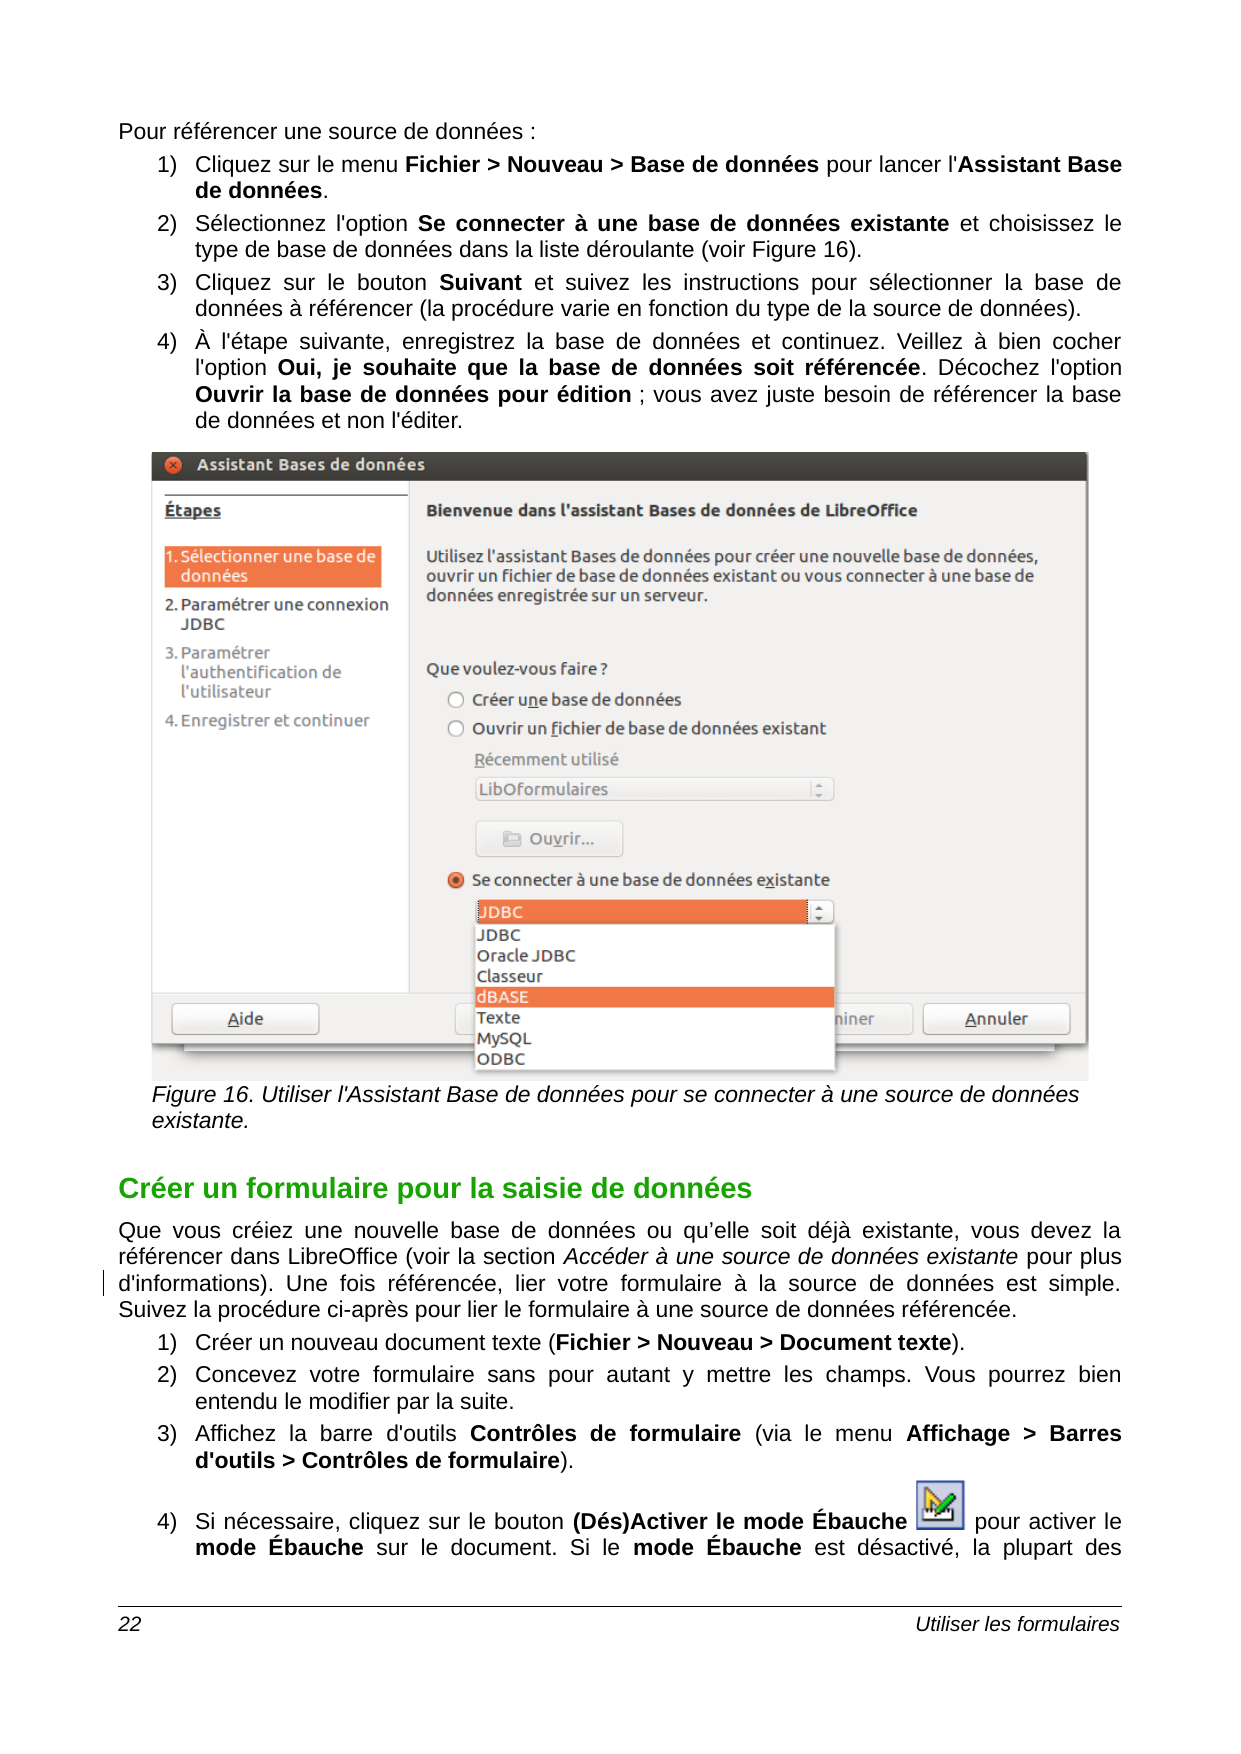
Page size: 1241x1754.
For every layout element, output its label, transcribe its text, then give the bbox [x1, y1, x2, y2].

picture [916, 1479, 967, 1530]
list Cliquez sur le menu Fichier > Nouveau > Base de données pour lancer l'Assistant Base de données. [177, 151, 1122, 204]
list À l'étape suivante, enregistrez la base de données et continuez. Veillez à bien cocher l'option Oui, je souhaite que la base de données soit référencée. Décochez l'option Ouvrir la base de données pour édition ; vous avez juste besoin de référencer la base de données et non l'éditer. [177, 328, 1122, 433]
list Pour référencer une source de données : [118, 118, 1122, 144]
list Si nécessaire, cliquez sur le bouton (Dés)Activer le mode Ébauche pour activer le mode Ébauche sur le document. Si le mode Ébauche est désactivé, la plupart des [177, 1479, 1122, 1561]
list Affichez la barre d'outils Contrôles de formulaire (via le menu Affichage > Barres d'outils > Contrôles de formulaire). [177, 1420, 1122, 1473]
list Que vous créiez une nouvelle base de données ou qu’elle soit déjà existante, vous devez la référencer dans LibreOffice (voir la section Accéder à une source de données existante pour plus d'informations). Une fois référencée, lier votre formulaire à la source de données est simple. Suivez la procédure ci-après pour lier le formulaire à une source de données référencée. [118, 1217, 1122, 1322]
picture [151, 452, 1089, 1081]
list Sélectionnez l'option Se connecter à une base de données existante et choisissez le type de base de données dans la liste déroulante (voir Figure 16). [177, 210, 1122, 263]
list Concevez votre formulaire sans pour autant y mettre les champs. Vous pourrez bien entendu le modifier par la suite. [177, 1361, 1122, 1414]
list Créer un nouveau document texte (Fichier > Nouveau > Document texte). [177, 1329, 1122, 1355]
text Figure 16. Utiliser l'Assistant Base de données pour se connecter à une source de données existante. [152, 1081, 1089, 1134]
list Cliquez sur le bouton Suivant et suivez les instructions pour sélectionner la base de données à référencer (la procédure varie en fonction du type de la source de données). [177, 269, 1122, 322]
subtitle Créer un formulaire pour la saisie de données [118, 1171, 1122, 1204]
